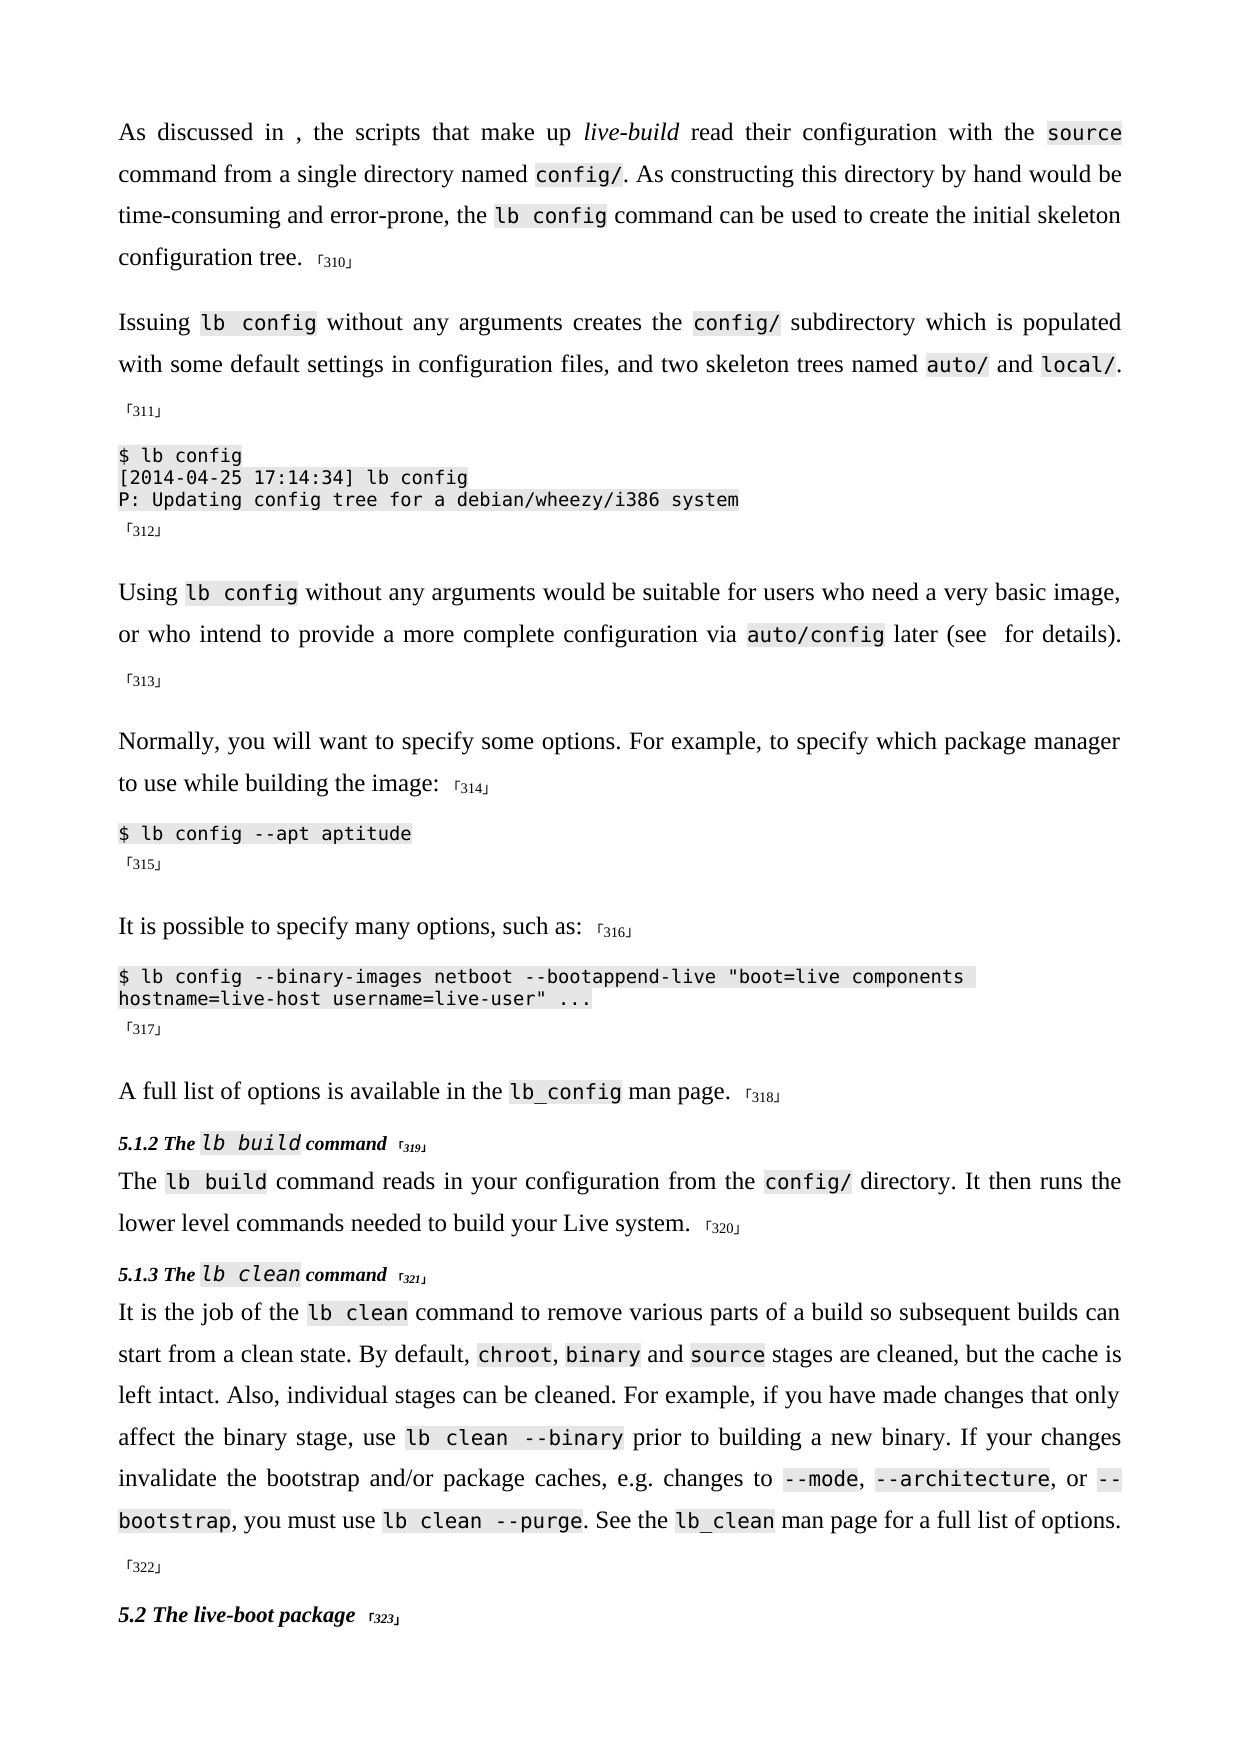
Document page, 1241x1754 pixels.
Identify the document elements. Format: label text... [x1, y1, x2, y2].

subtitle 5.1.3 The lb clean command 「321」 [301, 1262, 1122, 1287]
text 「312」 [118, 511, 1122, 539]
text Using lb config without any arguments would be suitable for users who need a very basic image, or who intend to provide a more complete configuration via auto/config later (see Managing a configuration for details). 「313」 [118, 578, 1122, 690]
text The lb build command reads in your configuration from the config/ directory. It then runs the lower level commands needed to build your Live system. 「320」 [118, 1167, 1122, 1237]
text $ lb config --apt aptitude [412, 823, 1122, 844]
text P: Updating config tree for a debian/wheezy/i386 system [739, 489, 1122, 511]
text It is possible to specify many options, such as: 「316」 [118, 912, 1122, 940]
text 「315」 [118, 844, 1122, 873]
text A full list of options is available in the lb_config man page. 「318」 [118, 1077, 1122, 1105]
text It is the job of the lb clean command to remove various parts of a build so subsequent builds can start from a clean state. By default, chroot, binary and source stages are cleaned, but the cache is left intact. Also, individual stages can be cleaned. For example, if you have made changes that only affect the binary stage, use lb clean --binary prior to building a new binary. If your changes invalidate the bootstrap and/or package caches, e.g. changes to --mode, --architecture, or --bootstrap, you must use lb clean --purge. See the lb_clean man page for a full list of options. 「322」 [118, 1298, 1122, 1576]
text 「317」 [118, 1009, 1122, 1038]
subtitle 5.1.2 The lb build command 「319」 [118, 1131, 200, 1155]
subtitle 5.1.3 The lb clean command 「321」 [118, 1262, 200, 1287]
text As discussed in live-build, the scripts that make up live-build read their configuration with the source command from a single directory named config/. As constructing this directory by hand would be time-consuming and error-prone, the lb config command can be used to create the initial skeleton configuration tree. 「310」 [118, 118, 1122, 271]
subtitle 5.1.2 The lb build command 「319」 [301, 1131, 1122, 1155]
text [2014-04-25 17:14:34] lb config [468, 467, 1122, 489]
text $ lb config [242, 445, 1122, 467]
text $ lb config --binary-images netboot --bootappend-live "boot=live components hostname=live-host username=live-user" ... [592, 966, 1122, 1009]
text Normally, you will want to specify some options. For example, to specify which package manager to use while building the image: 「314」 [118, 727, 1122, 797]
subtitle 5.2 The live-boot package 「323」 [118, 1602, 1122, 1627]
text Issuing lb config without any arguments creates the config/ subdirectory which is populated with some default settings in configuration files, and two skeleton trees named auto/ and local/. 「311」 [118, 308, 1122, 420]
